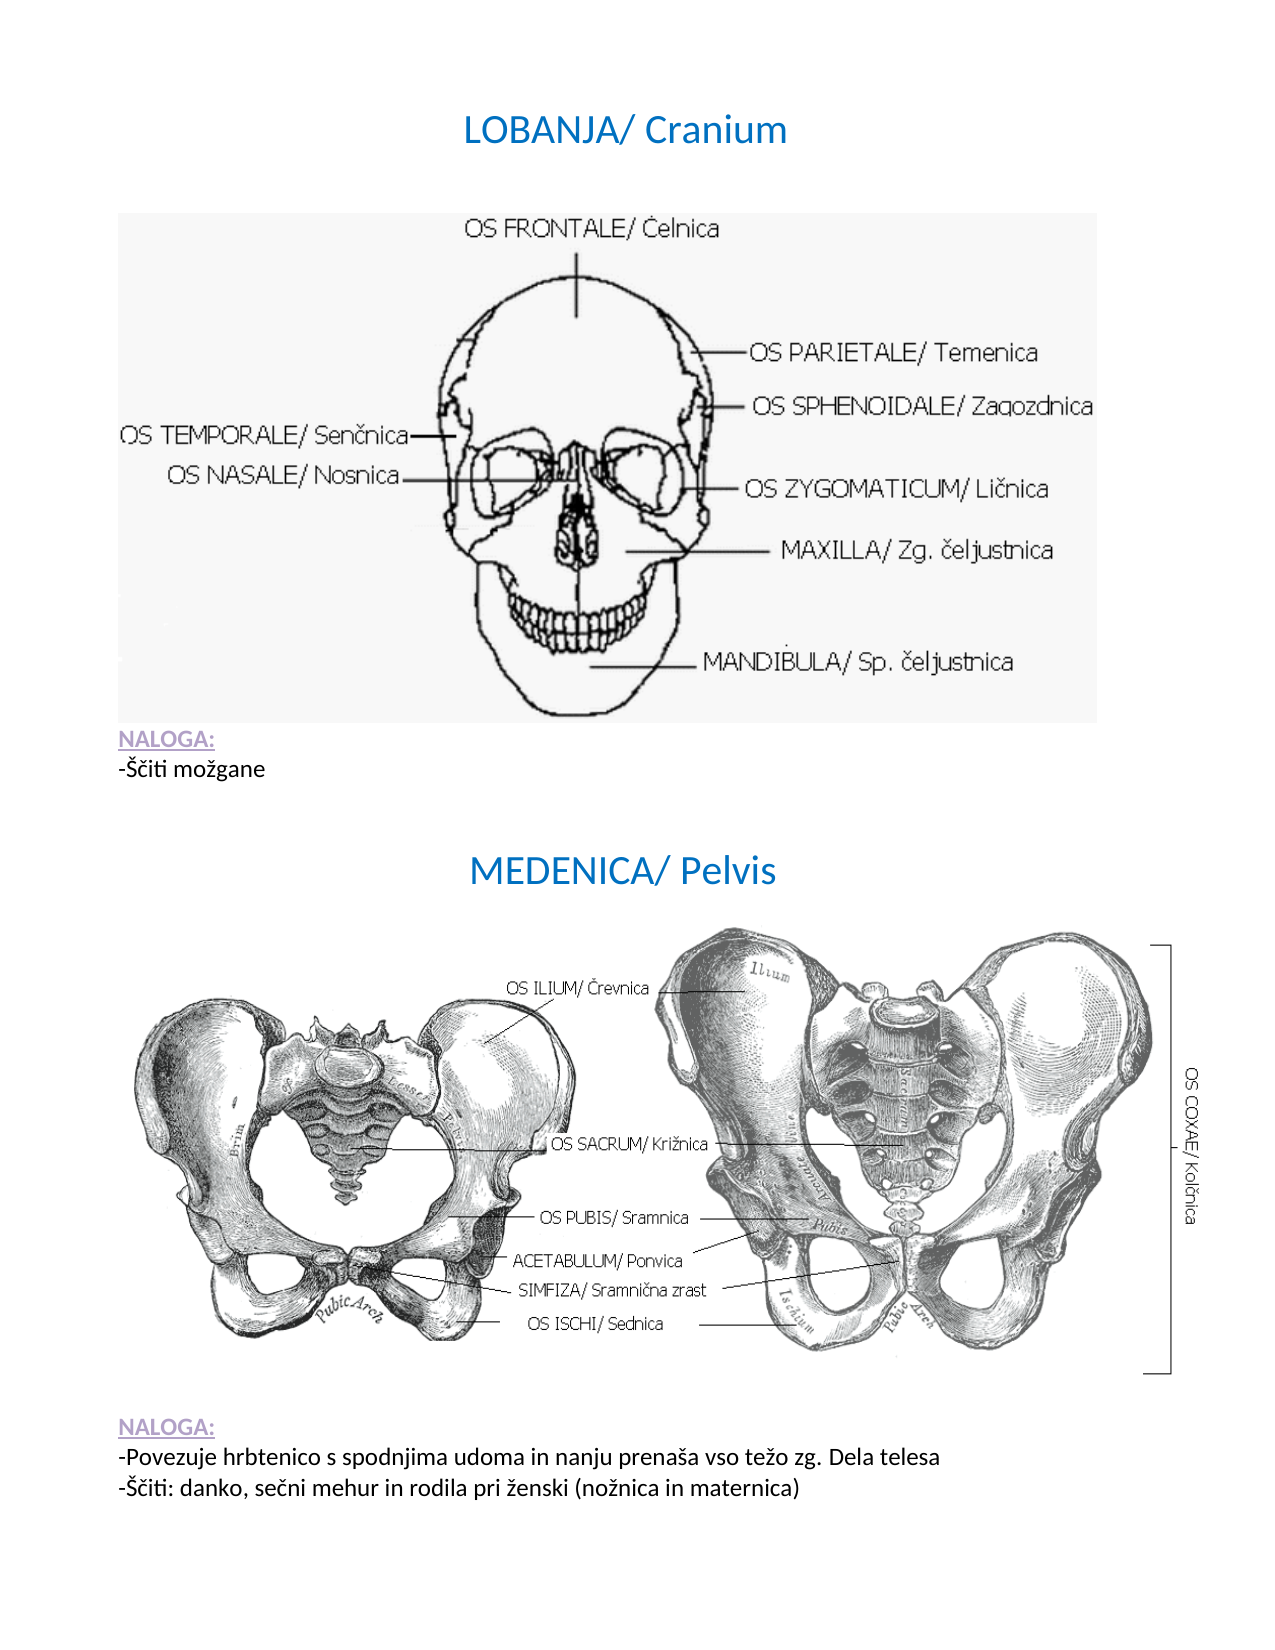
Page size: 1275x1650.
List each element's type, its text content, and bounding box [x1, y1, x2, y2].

text MEDENICA/ Pelvis [118, 844, 1127, 894]
picture [118, 213, 1097, 723]
text -Povezuje hrbtenico s spodnjima udoma in nanju prenaša vso težo zg. Dela telesa [118, 1441, 1127, 1472]
text -Ščiti možgane [118, 753, 1127, 784]
text NALOGA: [118, 723, 1127, 753]
text -Ščiti: danko, sečni mehur in rodila pri ženski (nožnica in maternica) [118, 1472, 1127, 1502]
text LOBANJA/ Cranium [118, 103, 1127, 154]
picture [118, 923, 1206, 1382]
text NALOGA: [118, 1411, 1127, 1441]
